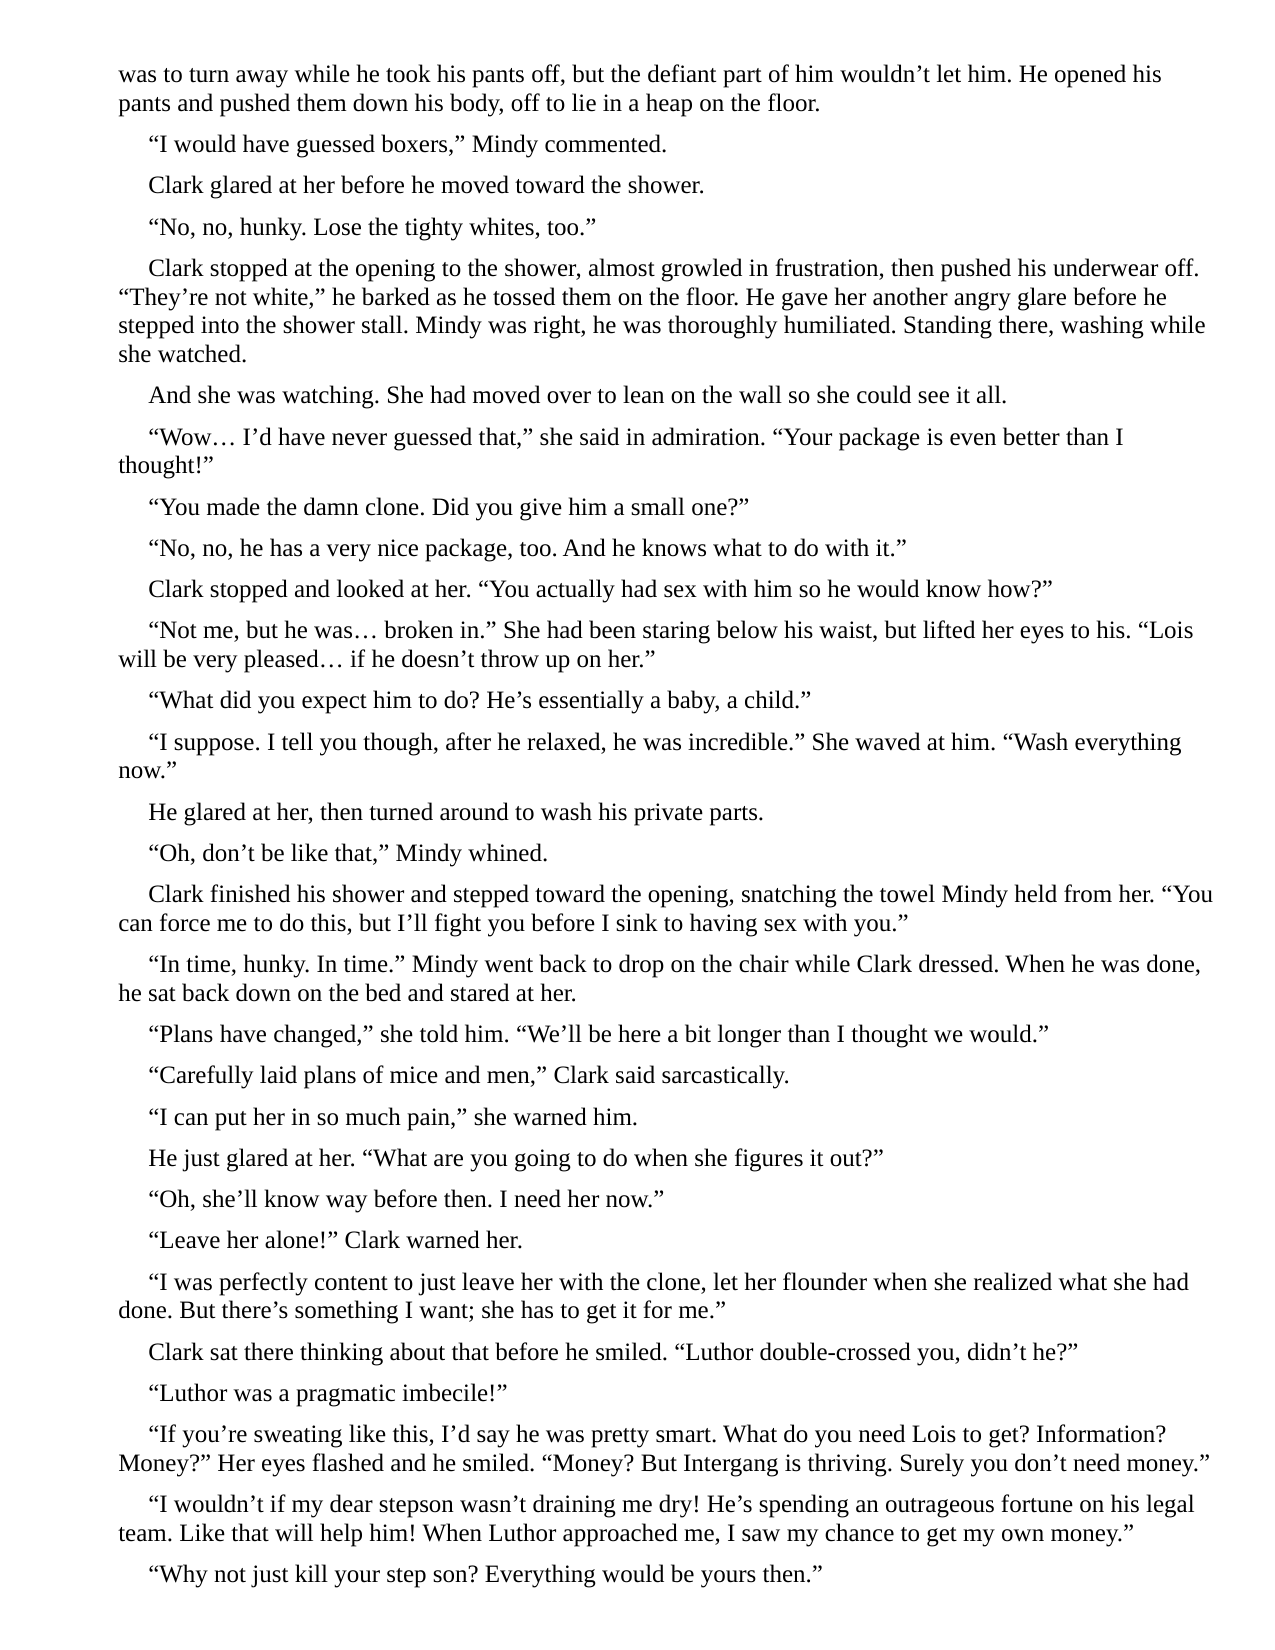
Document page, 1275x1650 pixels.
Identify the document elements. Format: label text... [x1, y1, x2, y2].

text “In time, hunky. In time.” Mindy went back to drop on the chair while Clark dressed. When he was done, he sat back down on the bed and stared at her. [118, 949, 1216, 1007]
text “No, no, hunky. Lose the tighty whites, too.” [118, 212, 1216, 240]
text “Oh, don’t be like that,” Mindy whined. [118, 838, 1216, 867]
text Clark glared at her before he moved toward the shower. [118, 170, 1216, 199]
text “I would have guessed boxers,” Mindy commented. [118, 129, 1216, 158]
text “Why not just kill your step son? Everything would be yours then.” [118, 1559, 1216, 1588]
text And she was watching. She had moved over to lean on the wall so she could see it all. [118, 380, 1216, 409]
text “What did you expect him to do? He’s essentially a baby, a child.” [118, 685, 1216, 714]
text “I was perfectly content to just leave her with the clone, let her flounder when she realized what she had done. But there’s something I want; she has to get it for me.” [118, 1267, 1216, 1324]
text Clark stopped at the opening to the shower, almost growled in frustration, then pushed his underwear off. “They’re not white,” he barked as he tossed them on the floor. He gave her another angry glare before he stepped into the shower stall. Mindy was right, he was thoroughly humiliated. Standing there, washing while she watched. [118, 253, 1216, 368]
text “I can put her in so much pain,” she warned him. [118, 1102, 1216, 1130]
text Clark sat there thinking about that before he smiled. “Luthor double-crossed you, didn’t he?” [118, 1337, 1216, 1365]
text Clark stopped and looked at her. “You actually had sex with him so he would know how?” [118, 574, 1216, 603]
text “No, no, he has a very nice package, too. And he knows what to do with it.” [118, 533, 1216, 562]
text “Plans have changed,” she told him. “We’ll be here a bit longer than I thought we would.” [118, 1019, 1216, 1048]
text He just glared at her. “What are you going to do when she figures it out?” [118, 1143, 1216, 1172]
text “You made the damn clone. Did you give him a small one?” [118, 492, 1216, 520]
text Clark finished his shower and stepped toward the opening, snatching the towel Mindy held from her. “You can force me to do this, but I’ll fight you before I sink to having sex with you.” [118, 879, 1216, 937]
text “Carefully laid plans of mice and men,” Clark said sarcastically. [118, 1060, 1216, 1089]
text “I wouldn’t if my dear stepson wasn’t draining me dry! He’s spending an outrageous fortune on his legal team. Like that will help him! When Luthor approached me, I saw my chance to get my own money.” [118, 1489, 1216, 1547]
text “Not me, but he was… broken in.” She had been staring below his waist, but lifted her eyes to his. “Lois will be very pleased… if he doesn’t throw up on her.” [118, 615, 1216, 673]
text “Luthor was a pragmatic imbecile!” [118, 1378, 1216, 1407]
text “If you’re sweating like this, I’d say he was pretty smart. What do you need Lois to get? Information? Money?” Her eyes flashed and he smiled. “Money? But Intergang is thriving. Surely you don’t need money.” [118, 1419, 1216, 1477]
text was to turn away while he took his pants off, but the defiant part of him wouldn’t let him. He opened his pants and pushed them down his body, off to lie in a heap on the floor. [118, 59, 1216, 117]
text He glared at her, then turned around to wash his private parts. [118, 797, 1216, 825]
text “Wow… I’d have never guessed that,” she said in admiration. “Your package is even better than I thought!” [118, 422, 1216, 479]
text “Oh, she’ll know way before then. I need her now.” [118, 1184, 1216, 1213]
text “Leave her alone!” Clark warned her. [118, 1225, 1216, 1254]
text “I suppose. I tell you though, after he relaxed, he was incredible.” She waved at him. “Wash everything now.” [118, 727, 1216, 784]
